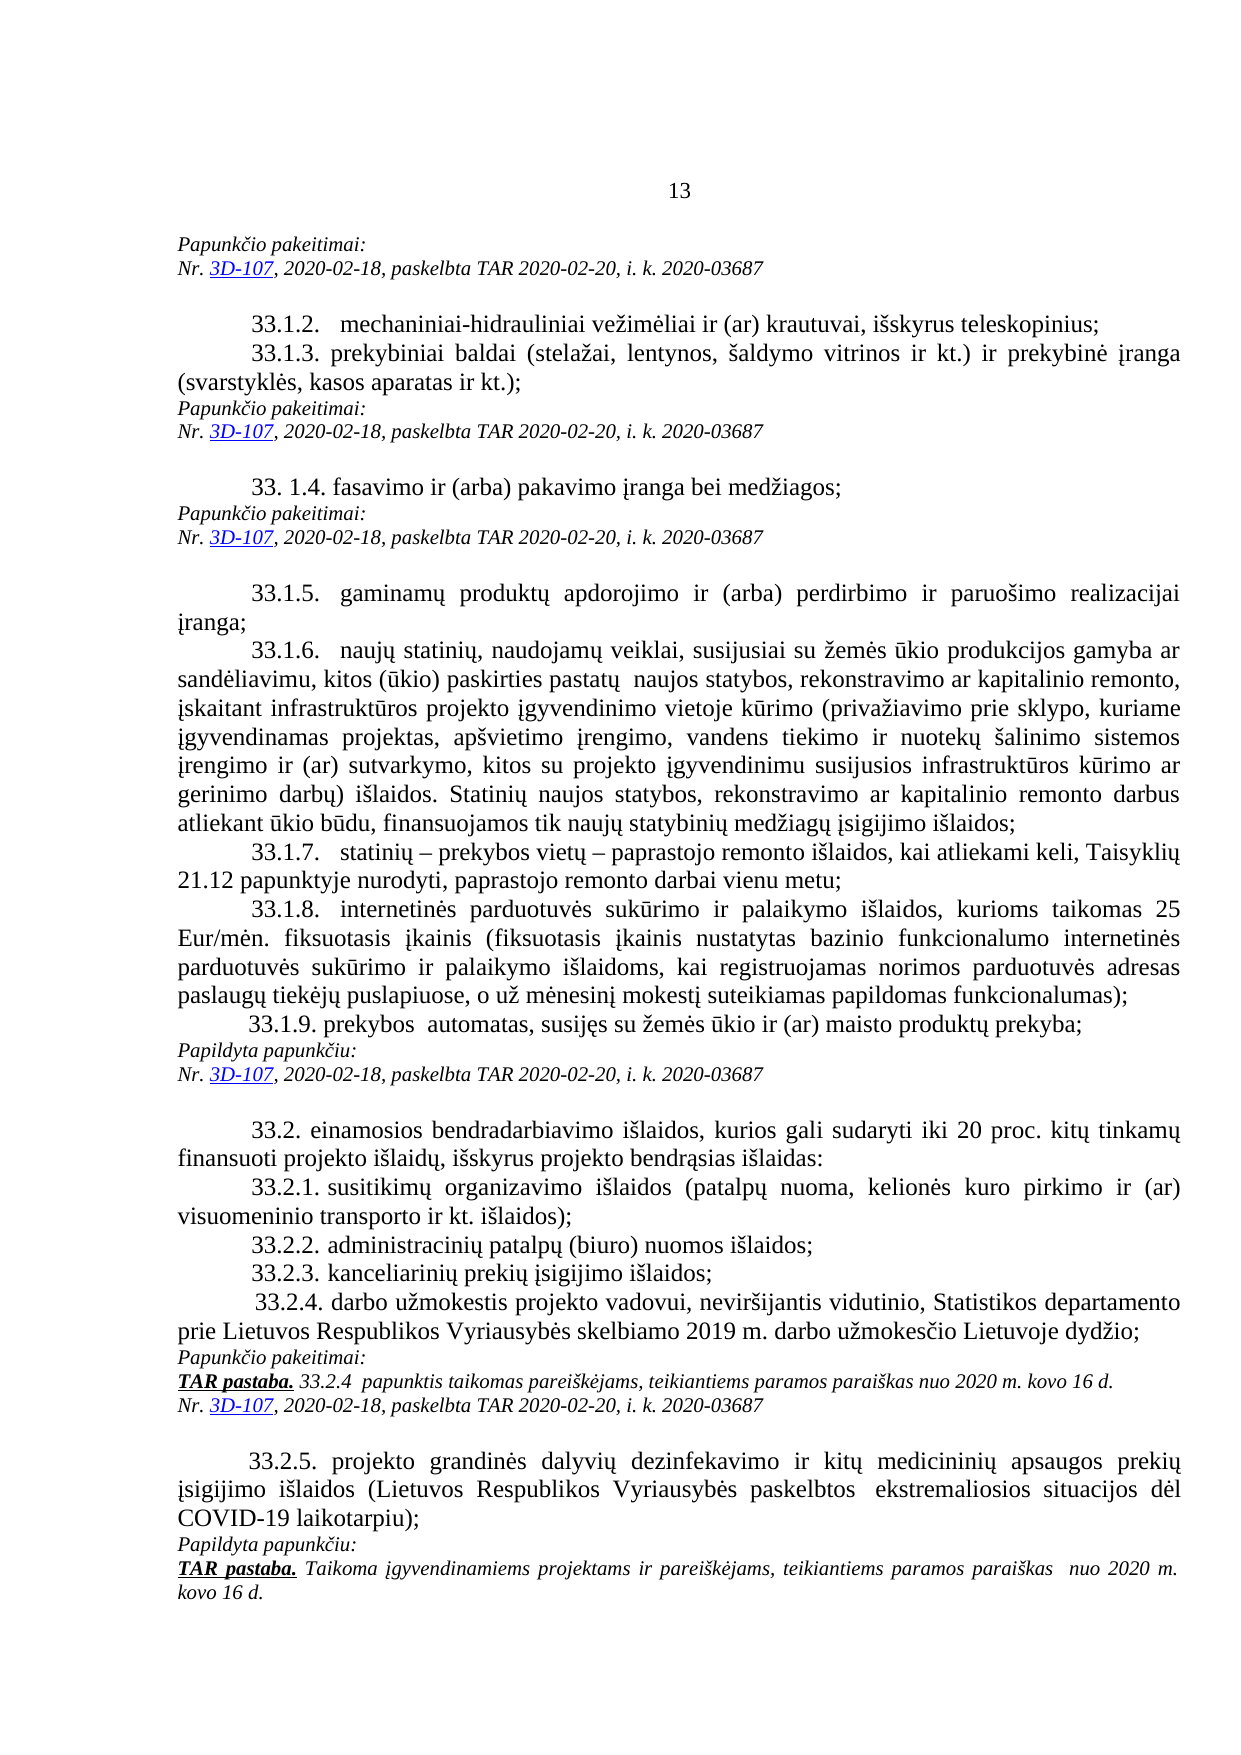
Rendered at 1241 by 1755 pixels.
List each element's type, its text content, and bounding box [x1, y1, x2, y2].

text Papunkčio pakeitimai: [177, 232, 1181, 256]
text 33.2.4. darbo užmokestis projekto vadovui, neviršijantis vidutinio, Statistikos departamento prie Lietuvos Respublikos Vyriausybės skelbiamo 2019 m. darbo užmokesčio Lietuvoje dydžio; [177, 1287, 1181, 1345]
text Papildyta papunkčiu: [177, 1038, 1181, 1062]
text TAR pastaba. 33.2.4 papunktis taikomas pareiškėjams, teikiantiems paramos paraiškas nuo 2020 m. kovo 16 d. [177, 1369, 1181, 1393]
text 33.1.8. internetinės parduotuvės sukūrimo ir palaikymo išlaidos, kurioms taikomas 25 Eur/mėn. fiksuotasis įkainis (fiksuotasis įkainis nustatytas bazinio funkcionalumo internetinės parduotuvės sukūrimo ir palaikymo išlaidoms, kai registruojamas norimos parduotuvės adresas paslaugų tiekėjų puslapiuose, o už mėnesinį mokestį suteikiamas papildomas funkcionalumas); [177, 894, 1181, 1009]
text Papildyta papunkčiu: [177, 1532, 1181, 1556]
text 33. 1.4. fasavimo ir (arba) pakavimo įranga bei medžiagos; [177, 472, 1181, 501]
text 33.1.5. gaminamų produktų apdorojimo ir (arba) perdirbimo ir paruošimo realizacijai įranga; [177, 578, 1181, 635]
text 33.2.3. kanceliarinių prekių įsigijimo išlaidos; [177, 1258, 1181, 1287]
text 33.2.2. administracinių patalpų (biuro) nuomos išlaidos; [177, 1230, 1181, 1258]
text TAR pastaba. Taikoma įgyvendinamiems projektams ir pareiškėjams, teikiantiems paramos paraiškas nuo 2020 m. kovo 16 d. [177, 1556, 1181, 1604]
text 33.2.5. projekto grandinės dalyvių dezinfekavimo ir kitų medicininių apsaugos prekių įsigijimo išlaidos (Lietuvos Respublikos Vyriausybės paskelbtos ekstremaliosios situacijos dėl COVID-19 laikotarpiu); [177, 1446, 1181, 1532]
text Papunkčio pakeitimai: [177, 395, 1181, 419]
text 33.1.6. naujų statinių, naudojamų veiklai, susijusiai su žemės ūkio produkcijos gamyba ar sandėliavimu, kitos (ūkio) paskirties pastatų naujos statybos, rekonstravimo ar kapitalinio remonto, įskaitant infrastruktūros projekto įgyvendinimo vietoje kūrimo (privažiavimo prie sklypo, kuriame įgyvendinamas projektas, apšvietimo įrengimo, vandens tiekimo ir nuotekų šalinimo sistemos įrengimo ir (ar) sutvarkymo, kitos su projekto įgyvendinimu susijusios infrastruktūros kūrimo ar gerinimo darbų) išlaidos. Statinių naujos statybos, rekonstravimo ar kapitalinio remonto darbus atliekant ūkio būdu, finansuojamos tik naujų statybinių medžiagų įsigijimo išlaidos; [177, 635, 1181, 837]
text Nr. 3D-107, 2020-02-18, paskelbta TAR 2020-02-20, i. k. 2020-03687 [177, 256, 1181, 280]
text 33.1.3. prekybiniai baldai (stelažai, lentynos, šaldymo vitrinos ir kt.) ir prekybinė įranga (svarstyklės, kasos aparatas ir kt.); [177, 338, 1181, 395]
text 33.1.9. prekybos automatas, susijęs su žemės ūkio ir (ar) maisto produktų prekyba; [177, 1009, 1181, 1038]
text 33.1.2. mechaniniai-hidrauliniai vežimėliai ir (ar) krautuvai, išskyrus teleskopinius; [177, 309, 1181, 338]
text Nr. 3D-107, 2020-02-18, paskelbta TAR 2020-02-20, i. k. 2020-03687 [177, 419, 1181, 443]
text 33.2. einamosios bendradarbiavimo išlaidos, kurios gali sudaryti iki 20 proc. kitų tinkamų finansuoti projekto išlaidų, išskyrus projekto bendrąsias išlaidas: [177, 1115, 1181, 1172]
text 33.1.7. statinių – prekybos vietų – paprastojo remonto išlaidos, kai atliekami keli, Taisyklių 21.12 papunktyje nurodyti, paprastojo remonto darbai vienu metu; [177, 837, 1181, 894]
text Nr. 3D-107, 2020-02-18, paskelbta TAR 2020-02-20, i. k. 2020-03687 [177, 1393, 1181, 1417]
text Nr. 3D-107, 2020-02-18, paskelbta TAR 2020-02-20, i. k. 2020-03687 [177, 1062, 1181, 1086]
text 33.2.1. susitikimų organizavimo išlaidos (patalpų nuoma, kelionės kuro pirkimo ir (ar) visuomeninio transporto ir kt. išlaidos); [177, 1172, 1181, 1230]
text Papunkčio pakeitimai: [177, 1345, 1181, 1369]
text Papunkčio pakeitimai: [177, 501, 1181, 525]
text Nr. 3D-107, 2020-02-18, paskelbta TAR 2020-02-20, i. k. 2020-03687 [177, 525, 1181, 549]
